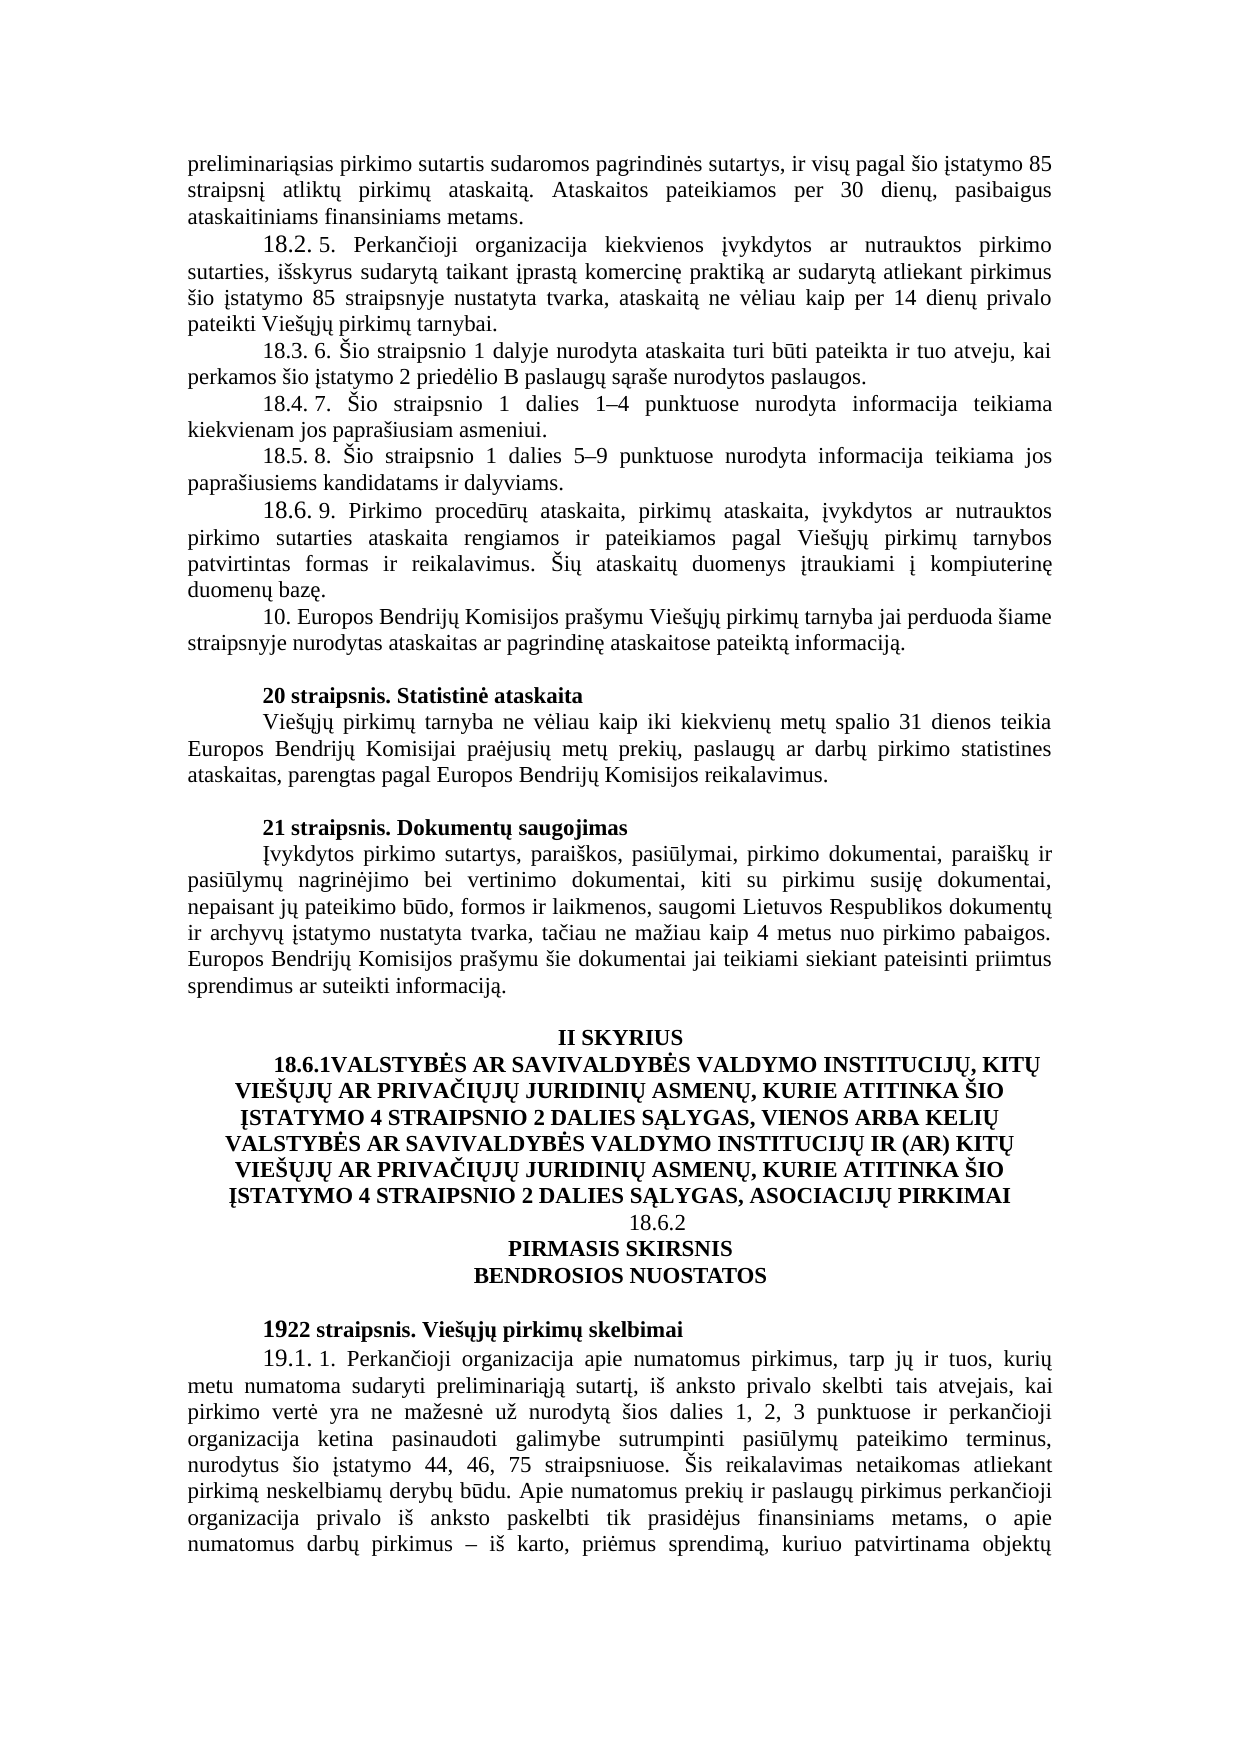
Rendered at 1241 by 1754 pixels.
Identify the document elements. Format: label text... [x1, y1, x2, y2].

text II SKYRIUS [187, 1024, 1053, 1051]
subtitle 7. Šio straipsnio 1 dalies 1–4 punktuose nurodyta informacija teikiama kiekvienam jos paprašiusiam asmeniui. [187, 389, 1053, 442]
subtitle BENDROSIOS NUOSTATOS [187, 1262, 1053, 1288]
subtitle VALSTYBĖS AR SAVIVALDYBės VALDYMO INSTITUCIJŲ, KITŲ VIEŠŲJŲ AR PRIVAČIŲJŲ JURIDINIŲ ASMENŲ, kurie atitinka šio įstatymo 4 straipsnio 2 dalies sąlygas, VIENOS ARBA KELIŲ VALSTYBĖS AR SAVIVALDYBĖS VALDYMO INSTITUCIJŲ IR (AR) KITŲ VIEŠŲJŲ AR PRIVAČIŲJŲ JURIDINIŲ ASMENŲ, kurie atitinka šio įstatymo 4 straipsnio 2 dalies sąlygas, ASOCIACIJŲ PIRKIMAI [186, 1051, 1053, 1209]
subtitle 22 straipsnis. Viešųjų pirkimų skelbimai [187, 1314, 1053, 1343]
subtitle 6. Šio straipsnio 1 dalyje nurodyta ataskaita turi būti pateikta ir tuo atveju, kai perkamos šio įstatymo 2 priedėlio B paslaugų sąraše nurodytos paslaugos. [187, 337, 1053, 389]
subtitle 1. Perkančioji organizacija apie numatomus pirkimus, tarp jų ir tuos, kurių metu numatoma sudaryti preliminariąją sutartį, iš anksto privalo skelbti tais atvejais, kai pirkimo vertė yra ne mažesnė už nurodytą šios dalies 1, 2, 3 punktuose ir perkančioji organizacija ketina pasinaudoti galimybe sutrumpinti pasiūlymų pateikimo terminus, nurodytus šio įstatymo 44, 46, 75 straipsniuose. Šis reikalavimas netaikomas atliekant pirkimą neskelbiamų derybų būdu. Apie numatomus prekių ir paslaugų pirkimus perkančioji organizacija privalo iš anksto paskelbti tik prasidėjus finansiniams metams, o apie numatomus darbų pirkimus – iš karto, priėmus sprendimą, kuriuo patvirtinama objektų [187, 1343, 1053, 1556]
text Įvykdytos pirkimo sutartys, paraiškos, pasiūlymai, pirkimo dokumentai, paraiškų ir pasiūlymų nagrinėjimo bei vertinimo dokumentai, kiti su pirkimu susiję dokumentai, nepaisant jų pateikimo būdo, formos ir laikmenos, saugomi Lietuvos Respublikos dokumentų ir archyvų įstatymo nustatyta tvarka, tačiau ne mažiau kaip 4 metus nuo pirkimo pabaigos. Europos Bendrijų Komisijos prašymu šie dokumentai jai teikiami siekiant pateisinti priimtus sprendimus ar suteikti informaciją. [187, 840, 1053, 998]
text 20 straipsnis. Statistinė ataskaita [187, 682, 1053, 708]
subtitle 5. Perkančioji organizacija kiekvienos įvykdytos ar nutrauktos pirkimo sutarties, išskyrus sudarytą taikant įprastą komercinę praktiką ar sudarytą atliekant pirkimus šio įstatymo 85 straipsnyje nustatyta tvarka, ataskaitą ne vėliau kaip per 14 dienų privalo pateikti Viešųjų pirkimų tarnybai. [187, 229, 1053, 337]
text 10. Europos Bendrijų Komisijos prašymu Viešųjų pirkimų tarnyba jai perduoda šiame straipsnyje nurodytas ataskaitas ar pagrindinę ataskaitose pateiktą informaciją. [187, 603, 1053, 656]
subtitle 8. Šio straipsnio 1 dalies 5–9 punktuose nurodyta informacija teikiama jos paprašiusiems kandidatams ir dalyviams. [187, 442, 1053, 495]
subtitle preliminariąsias pirkimo sutartis sudaromos pagrindinės sutartys, ir visų pagal šio įstatymo 85 straipsnį atliktų pirkimų ataskaitą. Ataskaitos pateikiamos per 30 dienų, pasibaigus ataskaitiniams finansiniams metams. [187, 150, 1053, 229]
subtitle PIRMASIS SKIRSNIS [187, 1235, 1053, 1262]
text Viešųjų pirkimų tarnyba ne vėliau kaip iki kiekvienų metų spalio 31 dienos teikia Europos Bendrijų Komisijai praėjusių metų prekių, paslaugų ar darbų pirkimo statistines ataskaitas, parengtas pagal Europos Bendrijų Komisijos reikalavimus. [187, 708, 1053, 787]
text 21 straipsnis. Dokumentų saugojimas [187, 814, 1053, 840]
subtitle 9. Pirkimo procedūrų ataskaita, pirkimų ataskaita, įvykdytos ar nutrauktos pirkimo sutarties ataskaita rengiamos ir pateikiamos pagal Viešųjų pirkimų tarnybos patvirtintas formas ir reikalavimus. Šių ataskaitų duomenys įtraukiami į kompiuterinę duomenų bazę. [187, 495, 1053, 603]
